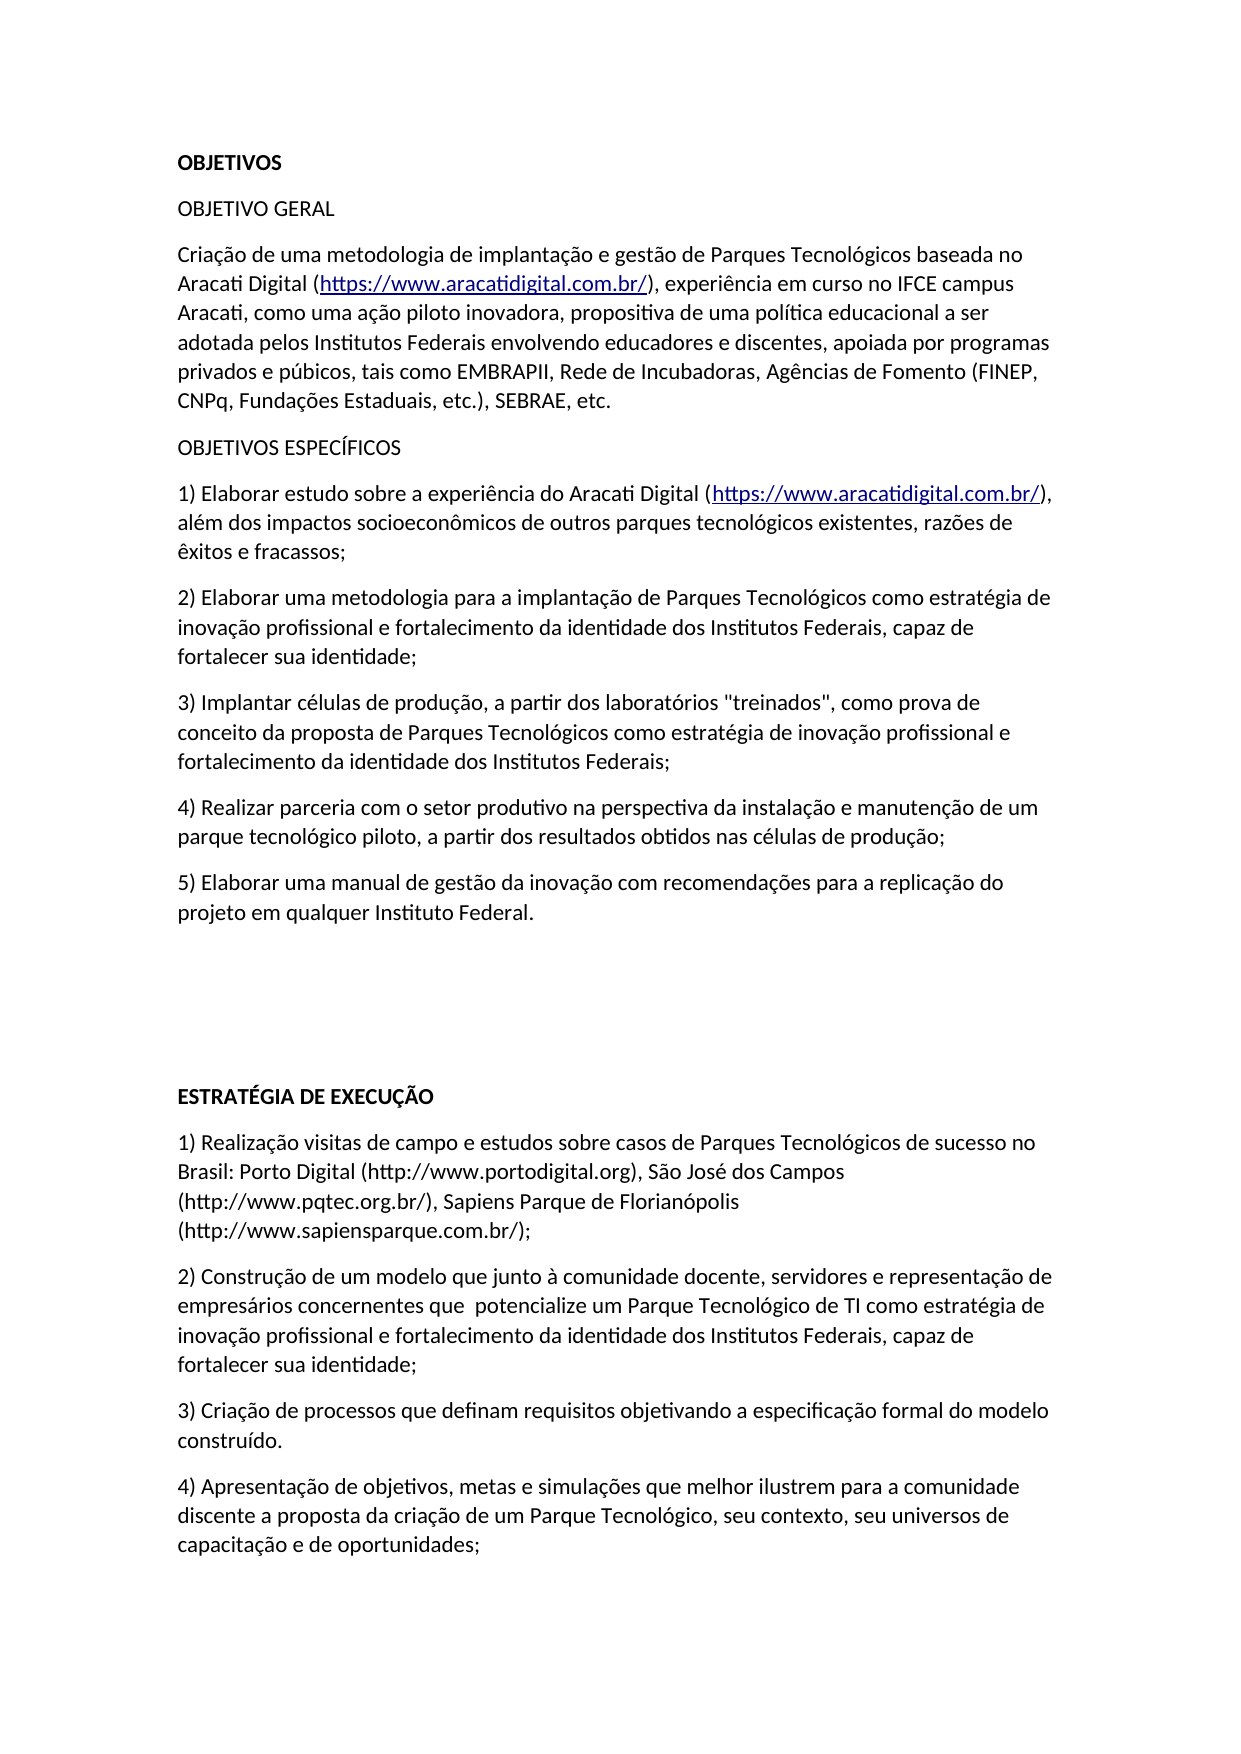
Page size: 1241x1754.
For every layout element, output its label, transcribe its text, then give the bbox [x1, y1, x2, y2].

text 5) Elaborar uma manual de gestão da inovação com recomendações para a replicação do projeto em qualquer Instituto Federal. [177, 868, 1063, 926]
text 1) Realização visitas de campo e estudos sobre casos de Parques Tecnológicos de sucesso no Brasil: Porto Digital (http://www.portodigital.org), São José dos Campos (http://www.pqtec.org.br/), Sapiens Parque de Florianópolis (http://www.sapiensparque.com.br/); [177, 1128, 1063, 1244]
text 2) Elaborar uma metodologia para a implantação de Parques Tecnológicos como estratégia de inovação profissional e fortalecimento da identidade dos Institutos Federais, capaz de fortalecer sua identidade; [177, 583, 1063, 670]
text 4) Apresentação de objetivos, metas e simulações que melhor ilustrem para a comunidade discente a proposta da criação de um Parque Tecnológico, seu contexto, seu universos de capacitação e de oportunidades; [177, 1472, 1063, 1558]
text OBJETIVOS ESPECÍFICOS [177, 433, 1063, 461]
text Criação de uma metodologia de implantação e gestão de Parques Tecnológicos baseada no Aracati Digital (https://www.aracatidigital.com.br/), experiência em curso no IFCE campus Aracati, como uma ação piloto inovadora, propositiva de uma política educacional a ser adotada pelos Institutos Federais envolvendo educadores e discentes, apoiada por programas privados e púbicos, tais como EMBRAPII, Rede de Incubadoras, Agências de Fomento (FINEP, CNPq, Fundações Estaduais, etc.), SEBRAE, etc. [177, 240, 1063, 414]
text 2) Construção de um modelo que junto à comunidade docente, servidores e representação de empresários concernentes que potencialize um Parque Tecnológico de TI como estratégia de inovação profissional e fortalecimento da identidade dos Institutos Federais, capaz de fortalecer sua identidade; [177, 1262, 1063, 1378]
text 4) Realizar parceria com o setor produtivo na perspectiva da instalação e manutenção de um parque tecnológico piloto, a partir dos resultados obtidos nas células de produção; [177, 793, 1063, 850]
text ESTRATÉGIA DE EXECUÇÃO [177, 1082, 1063, 1110]
text 3) Implantar células de produção, a partir dos laboratórios "treinados", como prova de conceito da proposta de Parques Tecnológicos como estratégia de inovação profissional e fortalecimento da identidade dos Institutos Federais; [177, 688, 1063, 775]
text OBJETIVOS [177, 148, 1063, 176]
text 3) Criação de processos que definam requisitos objetivando a especificação formal do modelo construído. [177, 1396, 1063, 1454]
text 1) Elaborar estudo sobre a experiência do Aracati Digital (https://www.aracatidigital.com.br/), além dos impactos socioeconômicos de outros parques tecnológicos existentes, razões de êxitos e fracassos; [177, 479, 1063, 565]
text OBJETIVO GERAL [177, 194, 1063, 222]
